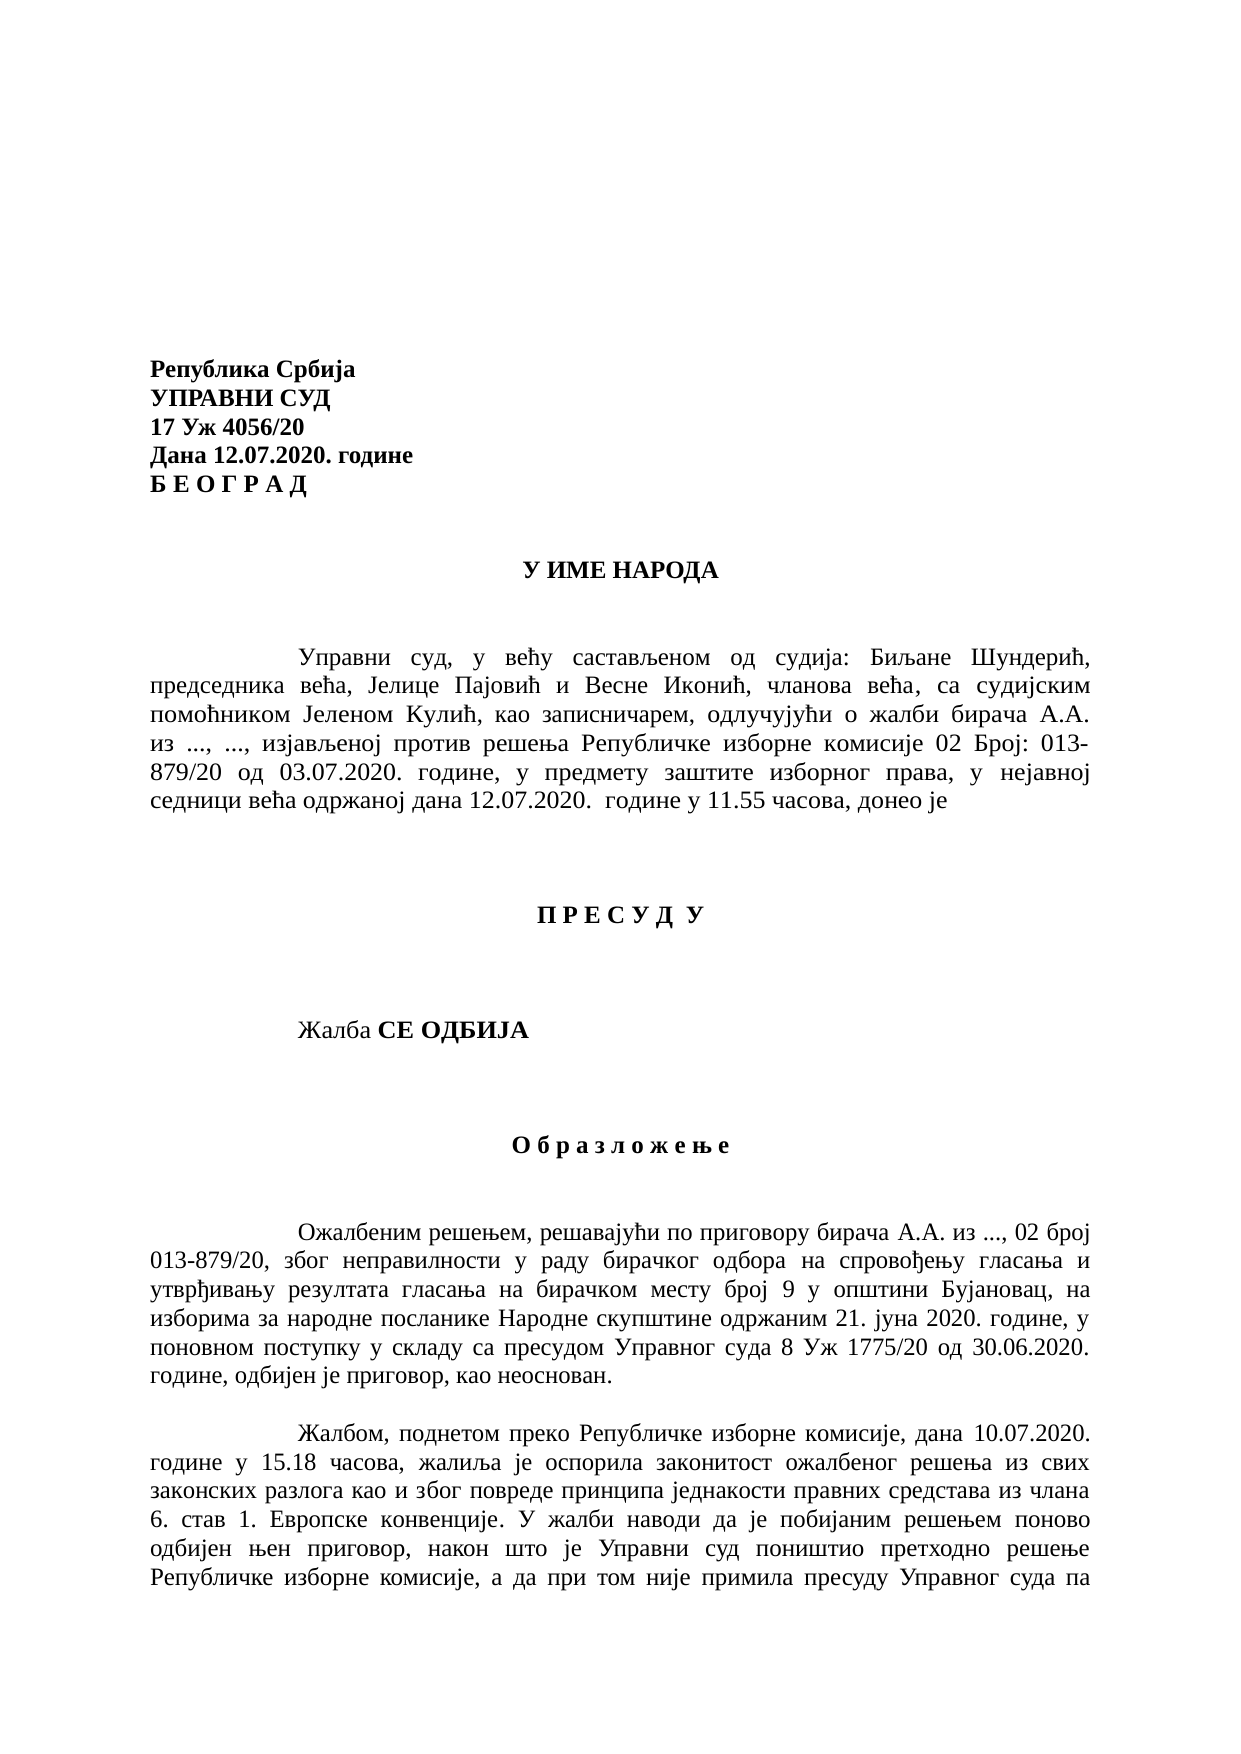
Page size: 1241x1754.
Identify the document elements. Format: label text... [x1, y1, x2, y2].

text Управни суд, у већу састављеном од судија: Биљане Шундерић, председника већа, Јелице Пајовић и Весне Иконић, чланова већа, са судијским помоћником Јеленом Кулић, као записничарем, одлучујући о жалби бирача A.A. из ..., ..., изјављеној против решења Републичке изборне комисије 02 Број: 013-879/20 од 03.07.2020. године, у предмету заштите изборног права, у нејавној седници већа одржаној дана 12.07.2020. године у 11.55 часова, донео је [150, 642, 1091, 814]
text Дана 12.07.2020. године [150, 440, 1091, 469]
text Жалбом, поднетом преко Републичке изборне комисије, дана 10.07.2020. године у 15.18 часова, жалиља је оспорила законитост ожалбеног решења из свих законских разлога као и због повреде принципа једнакости правних средстава из члана 6. став 1. Европске конвенције. У жалби наводи да је побијаним решењем поново одбијен њен приговор, након што је Управни суд поништио претходно решење Републичке изборне комисије, а да при том није примила пресуду Управног суда па [150, 1418, 1091, 1590]
text Б Е О Г Р А Д [150, 469, 1091, 498]
text У ИМЕ НАРОДА [150, 555, 1091, 584]
text Република Србија [150, 148, 1091, 383]
text Ожалбеним решењем, решавајући по приговору бирача A.A. из ..., 02 број 013-879/20, због неправилности у раду бирачког одбора на спровођењу гласања и утврђивању резултата гласања на бирачком месту број 9 у општини Бујановац, на изборима за народне посланике Народне скупштине одржаним 21. јуна 2020. године, у поновном поступку у складу са пресудом Управног суда 8 Уж 1775/20 од 30.06.2020. године, одбијен је приговор, као неоснован. [150, 1217, 1091, 1389]
text П Р Е С У Д У [150, 900, 1091, 929]
text 17 Уж 4056/20 [150, 412, 1091, 440]
text О б р а з л о ж е њ е [150, 1130, 1091, 1159]
text Жалба СЕ ОДБИЈА [150, 1015, 1091, 1044]
text УПРАВНИ СУД [150, 383, 1091, 412]
